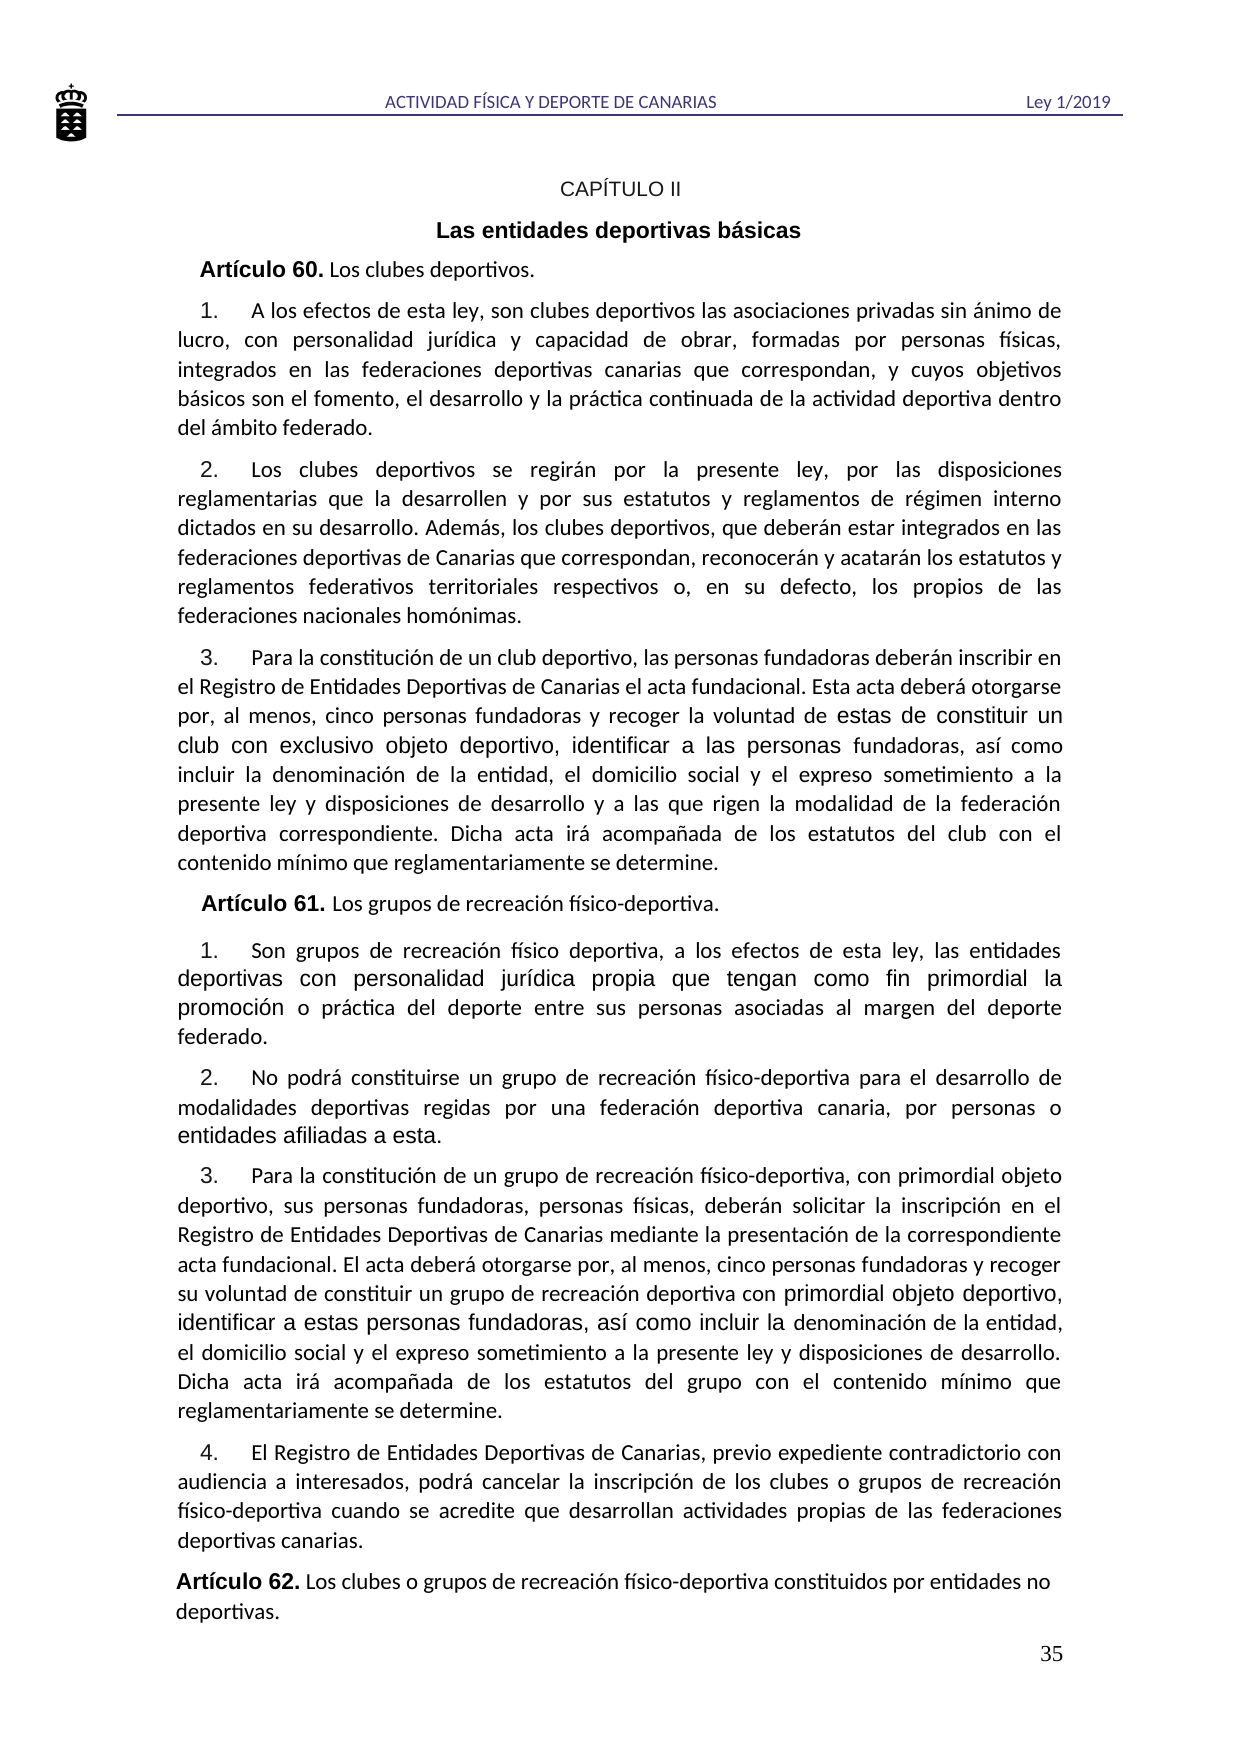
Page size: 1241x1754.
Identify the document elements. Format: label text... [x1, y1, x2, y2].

list No podrá constituirse un grupo de recreación físico-deportiva para el desarrollo de modalidades deportivas regidas por una federación deportiva canaria, por personas o entidades afiliadas a esta. [177, 1063, 1063, 1148]
list El Registro de Entidades Deportivas de Canarias, previo expediente contradictorio con audiencia a interesados, podrá cancelar la inscripción de los clubes o grupos de recreación físico-deportiva cuando se acredite que desarrollan actividades propias de las federaciones deportivas canarias. [177, 1438, 1063, 1554]
text Las entidades deportivas básicas Artículo 60. Los clubes deportivos. [199, 217, 889, 283]
text Artículo 62. Los clubes o grupos de recreación físico-deportiva constituidos por entidades no deportivas. [176, 1567, 1063, 1625]
list Para la constitución de un grupo de recreación físico-deportiva, con primordial objeto deportivo, sus personas fundadoras, personas físicas, deberán solicitar la inscripción en el Registro de Entidades Deportivas de Canarias mediante la presentación de la correspondiente acta fundacional. El acta deberá otorgarse por, al menos, cinco personas fundadoras y recoger su voluntad de constituir un grupo de recreación deportiva con primordial objeto deportivo, identificar a estas personas fundadoras, así como incluir la denominación de la entidad, el domicilio social y el expreso sometimiento a la presente ley y disposiciones de desarrollo. Dicha acta irá acompañada de los estatutos del grupo con el contenido mínimo que reglamentariamente se determine. [177, 1162, 1063, 1424]
list Los clubes deportivos se regirán por la presente ley, por las disposiciones reglamentarias que la desarrollen y por sus estatutos y reglamentos de régimen interno dictados en su desarrollo. Además, los clubes deportivos, que deberán estar integrados en las federaciones deportivas de Canarias que correspondan, reconocerán y acatarán los estatutos y reglamentos federativos territoriales respectivos o, en su defecto, los propios de las federaciones nacionales homónimas. [177, 455, 1063, 629]
text Artículo 61. Los grupos de recreación físico-deportiva. [201, 889, 1063, 917]
list Para la constitución de un club deportivo, las personas fundadoras deberán inscribir en el Registro de Entidades Deportivas de Canarias el acta fundacional. Esta acta deberá otorgarse por, al menos, cinco personas fundadoras y recoger la voluntad de estas de constituir un club con exclusivo objeto deportivo, identificar a las personas fundadoras, así como incluir la denominación de la entidad, el domicilio social y el expreso sometimiento a la presente ley y disposiciones de desarrollo y a las que rigen la modalidad de la federación deportiva correspondiente. Dicha acta irá acompañada de los estatutos del club con el contenido mínimo que reglamentariamente se determine. [177, 643, 1063, 876]
list Son grupos de recreación físico deportiva, a los efectos de esta ley, las entidades deportivas con personalidad jurídica propia que tengan como fin primordial la promoción o práctica del deporte entre sus personas asociadas al margen del deporte federado. [177, 936, 1063, 1050]
subtitle CAPÍTULO II [179, 177, 1062, 201]
list A los efectos de esta ley, son clubes deportivos las asociaciones privadas sin ánimo de lucro, con personalidad jurídica y capacidad de obrar, formadas por personas físicas, integrados en las federaciones deportivas canarias que correspondan, y cuyos objetivos básicos son el fomento, el desarrollo y la práctica continuada de la actividad deportiva dentro del ámbito federado. [177, 296, 1063, 442]
